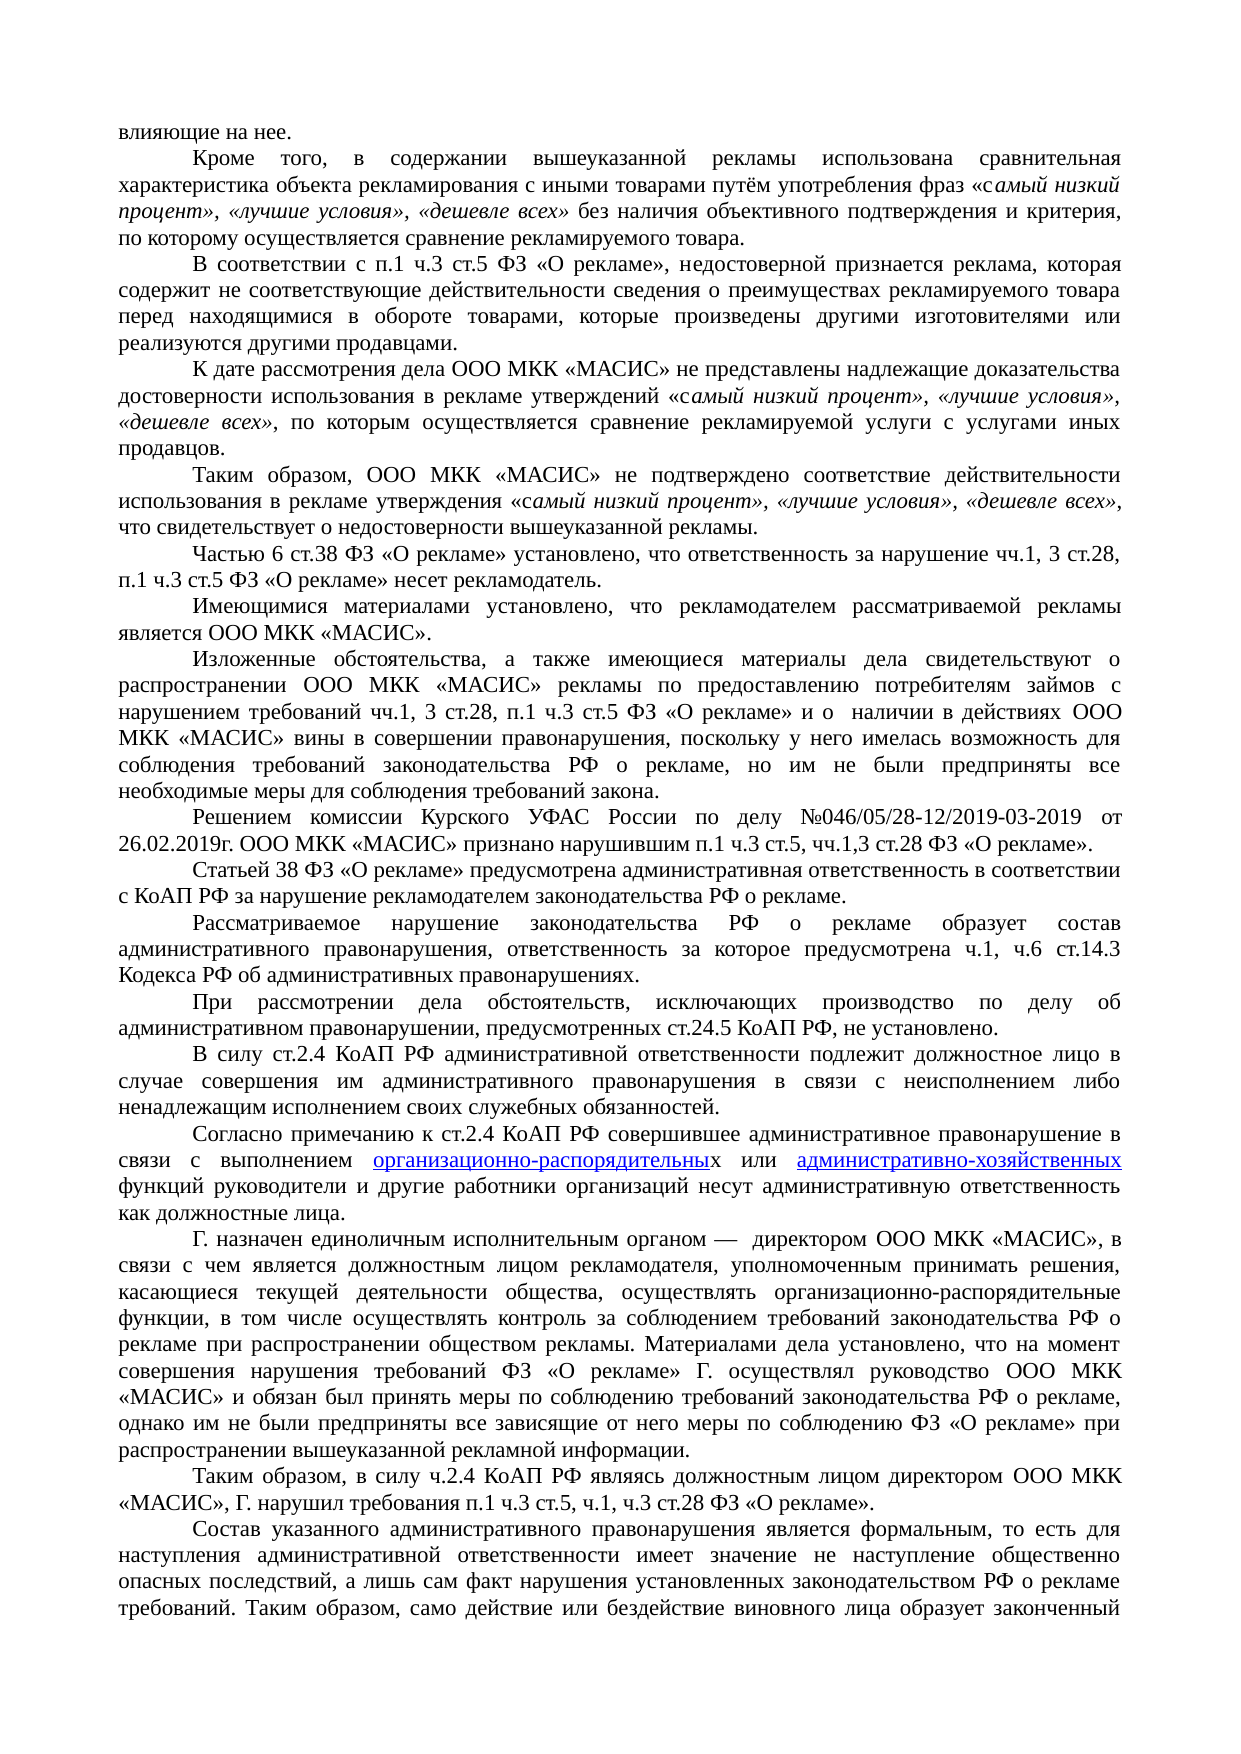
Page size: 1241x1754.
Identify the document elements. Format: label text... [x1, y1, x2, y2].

text В силу ст.2.4 КоАП РФ административной ответственности подлежит должностное лицо в случае совершения им административного правонарушения в связи с неисполнением либо ненадлежащим исполнением своих служебных обязанностей. [118, 1041, 1122, 1119]
text Имеющимися материалами установлено, что рекламодателем рассматриваемой рекламы является ООО МКК «МАСИС». [118, 592, 1122, 645]
text При рассмотрении дела обстоятельств, исключающих производство по делу об административном правонарушении, предусмотренных ст.24.5 КоАП РФ, не установлено. [118, 988, 1122, 1041]
text влияющие на нее. [118, 118, 1122, 144]
text Решением комиссии Курского УФАС России по делу №046/05/28-12/2019-03-2019 от 26.02.2019г. ООО МКК «МАСИС» признано нарушившим п.1 ч.3 ст.5, чч.1,3 ст.28 ФЗ «О рекламе». [118, 803, 1122, 856]
text Изложенные обстоятельства, а также имеющиеся материалы дела свидетельствуют о распространении ООО МКК «МАСИС» рекламы по предоставлению потребителям займов с нарушением требований чч.1, 3 ст.28, п.1 ч.3 ст.5 ФЗ «О рекламе» и о наличии в действиях ООО МКК «МАСИС» вины в совершении правонарушения, поскольку у него имелась возможность для соблюдения требований законодательства РФ о рекламе, но им не были предприняты все необходимые меры для соблюдения требований закона. [118, 645, 1122, 803]
text Г. назначен единоличным исполнительным органом — директором ООО МКК «МАСИС», в связи с чем является должностным лицом рекламодателя, уполномоченным принимать решения, касающиеся текущей деятельности общества, осуществлять организационно-распорядительные функции, в том числе осуществлять контроль за соблюдением требований законодательства РФ о рекламе при распространении обществом рекламы. Материалами дела установлено, что на момент совершения нарушения требований ФЗ «О рекламе» Г. осуществлял руководство ООО МКК «МАСИС» и обязан был принять меры по соблюдению требований законодательства РФ о рекламе, однако им не были предприняты все зависящие от него меры по соблюдению ФЗ «О рекламе» при распространении вышеуказанной рекламной информации. [118, 1225, 1122, 1462]
text Частью 6 ст.38 ФЗ «О рекламе» установлено, что ответственность за нарушение чч.1, 3 ст.28, п.1 ч.3 ст.5 ФЗ «О рекламе» несет рекламодатель. [118, 540, 1122, 592]
text Таким образом, ООО МКК «МАСИС» не подтверждено соответствие действительности использования в рекламе утверждения «самый низкий процент», «лучшие условия», «дешевле всех», что свидетельствует о недостоверности вышеуказанной рекламы. [118, 461, 1122, 540]
text Состав указанного административного правонарушения является формальным, то есть для наступления административной ответственности имеет значение не наступление общественно опасных последствий, а лишь сам факт нарушения установленных законодательством РФ о рекламе требований. Таким образом, само действие или бездействие виновного лица образует законченный [118, 1515, 1122, 1620]
text Согласно примечанию к ст.2.4 КоАП РФ совершившее административное правонарушение в связи с выполнением организационно-распорядительных или административно-хозяйственных функций руководители и другие работники организаций несут административную ответственность как должностные лица. [118, 1119, 1122, 1225]
text Рассматриваемое нарушение законодательства РФ о рекламе образует состав административного правонарушения, ответственность за которое предусмотрена ч.1, ч.6 ст.14.3 Кодекса РФ об административных правонарушениях. [118, 909, 1122, 988]
text Статьей 38 ФЗ «О рекламе» предусмотрена административная ответственность в соответствии с КоАП РФ за нарушение рекламодателем законодательства РФ о рекламе. [118, 856, 1122, 909]
text Кроме того, в содержании вышеуказанной рекламы использована сравнительная характеристика объекта рекламирования с иными товарами путём употребления фраз «самый низкий процент», «лучшие условия», «дешевле всех» без наличия объективного подтверждения и критерия, по которому осуществляется сравнение рекламируемого товара. [118, 144, 1122, 250]
text В соответствии с п.1 ч.3 ст.5 ФЗ «О рекламе», недостоверной признается реклама, которая содержит не соответствующие действительности сведения о преимуществах рекламируемого товара перед находящимися в обороте товарами, которые произведены другими изготовителями или реализуются другими продавцами. [118, 250, 1122, 355]
text К дате рассмотрения дела ООО МКК «МАСИС» не представлены надлежащие доказательства достоверности использования в рекламе утверждений «самый низкий процент», «лучшие условия», «дешевле всех», по которым осуществляется сравнение рекламируемой услуги с услугами иных продавцов. [118, 355, 1122, 461]
text Таким образом, в силу ч.2.4 КоАП РФ являясь должностным лицом директором ООО МКК «МАСИС», Г. нарушил требования п.1 ч.3 ст.5, ч.1, ч.3 ст.28 ФЗ «О рекламе». [118, 1462, 1122, 1515]
